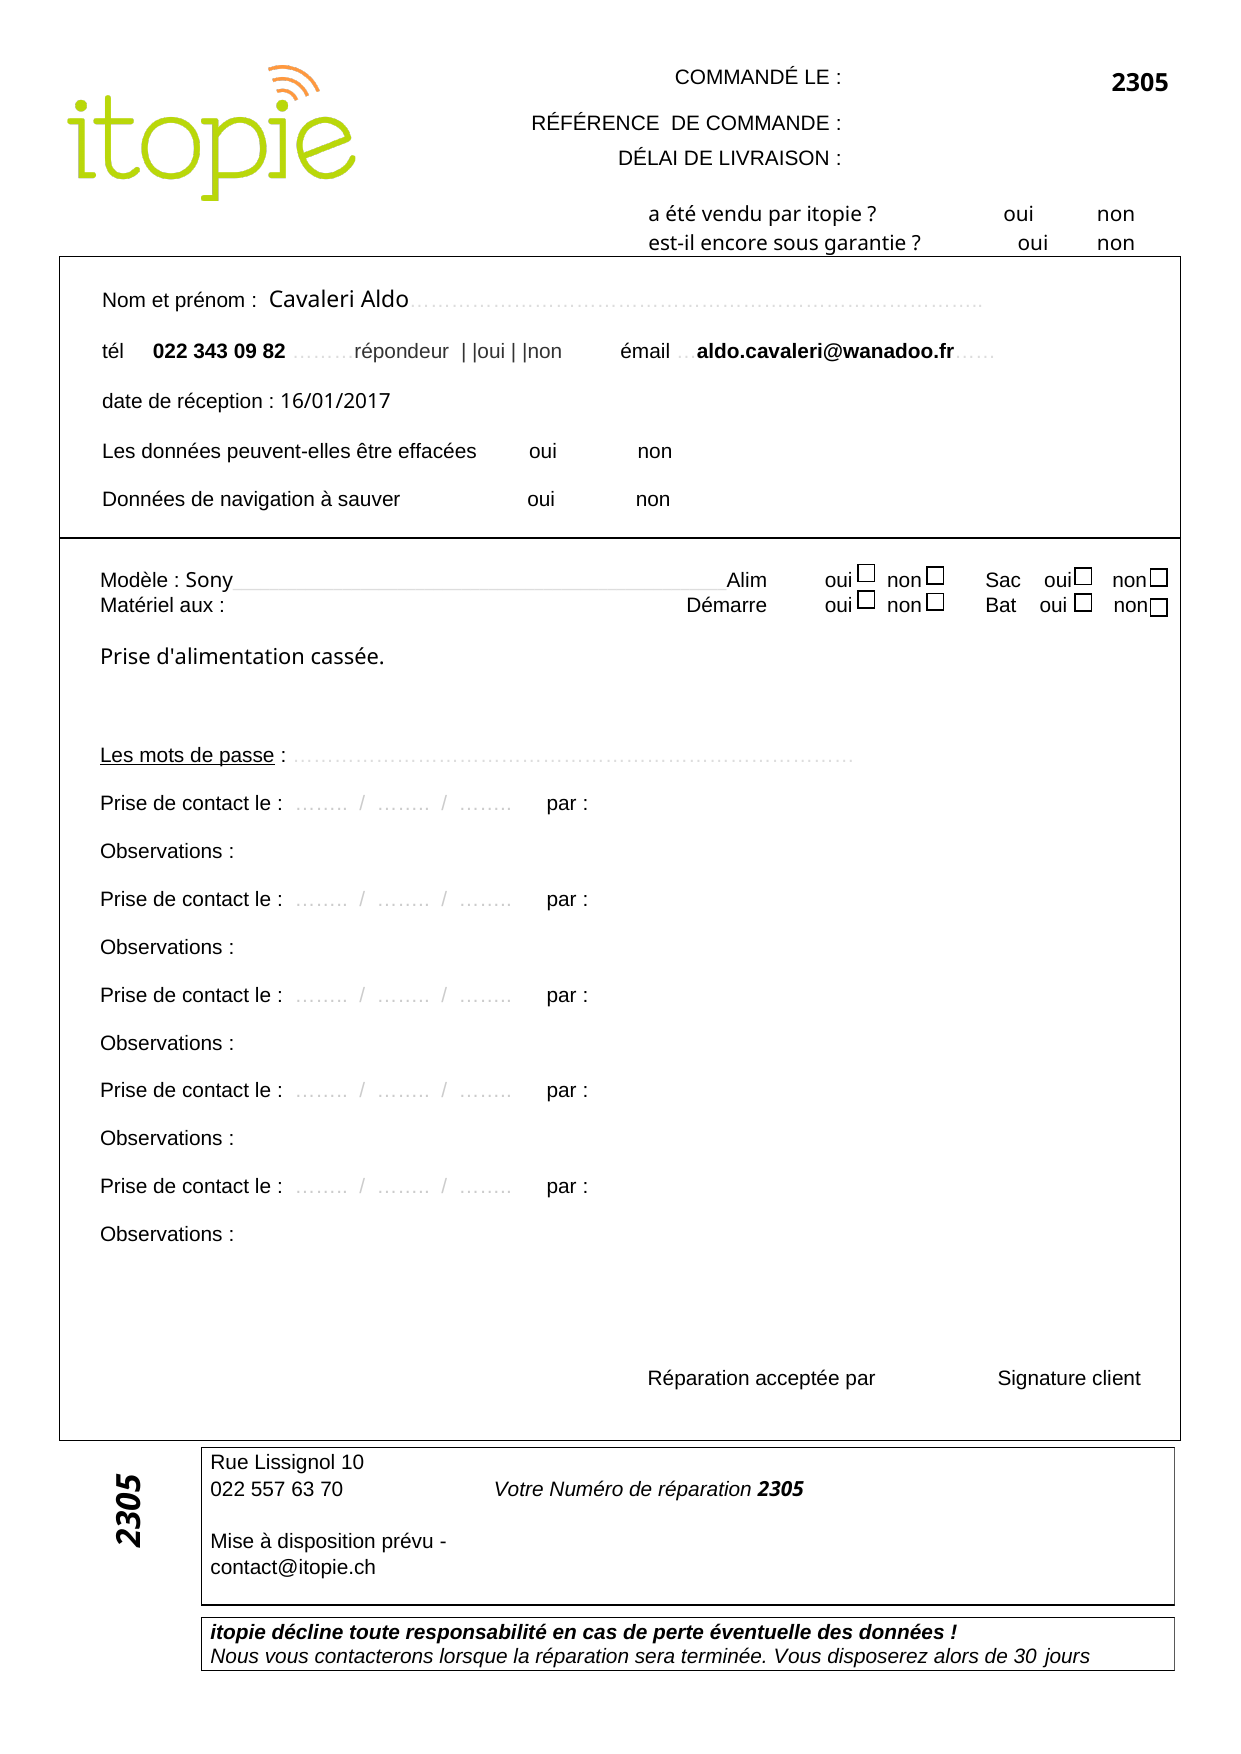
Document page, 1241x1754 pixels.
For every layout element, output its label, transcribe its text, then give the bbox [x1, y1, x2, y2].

table_cell RÉFÉRENCE DE COMMANDE : [490, 105, 847, 140]
text Données de navigation à sauver oui non [60, 484, 1180, 511]
picture [67, 65, 356, 201]
table_header 2305 [847, 59, 1180, 104]
text Modèle : Sony Alim oui non Sac oui non [948, 562, 1180, 590]
text Prise de contact le : …….. / …….. / …….. par : [60, 788, 1180, 815]
text Observations : [60, 836, 1180, 863]
text Observations : [60, 931, 1180, 958]
text Nom et prénom : Cavaleri Aldo……………………………………………………………………….. [60, 280, 1180, 314]
text tél 022 343 09 82 ………répondeur | |oui | |non émail …aldo.cavaleri@wanadoo.fr…… [60, 335, 1180, 362]
text Les mots de passe : ……………………………………………………………………… [60, 740, 1180, 767]
text Réparation acceptée par Signature client [60, 1363, 1180, 1390]
text Observations : [60, 1027, 1180, 1054]
text Observations : [60, 1123, 1180, 1150]
text Matériel aux : Démarre oui non Bat oui non [60, 590, 1180, 617]
table_cell [847, 105, 1180, 140]
text date de réception : 16/01/2017 [60, 383, 1180, 415]
text Prise de contact le : …….. / …….. / …….. par : [60, 979, 1180, 1006]
table_header 2305 [59, 1441, 195, 1677]
text Modèle : Sony Alim oui non Sac oui non [60, 562, 856, 590]
text Modèle : Sony Alim oui non Sac oui non [879, 562, 925, 590]
table_cell [847, 140, 1180, 175]
table_cell itopie décline toute responsabilité en cas de perte éventuelle des données ! Nous vous contacterons lorsque la réparation sera terminée. Vous disposerez alors de 30 jours [195, 1611, 1180, 1677]
table_header COMMANDÉ LE : [490, 59, 847, 104]
text est-il encore sous garantie ? oui non [59, 228, 1181, 256]
text a été vendu par itopie ? oui non [59, 199, 1181, 228]
table_header Rue Lissignol 10 022 557 63 70 Votre Numéro de réparation 2305 Mise à disposition prévu - contact@itopie.ch [195, 1441, 1180, 1611]
text Prise d'alimentation cassée. [60, 638, 1180, 671]
text Les données peuvent-elles être effacées oui non [60, 436, 1180, 463]
text Prise de contact le : …….. / …….. / …….. par : [60, 1075, 1180, 1102]
text Prise de contact le : …….. / …….. / …….. par : [60, 1171, 1180, 1198]
text Observations : [60, 1219, 1180, 1246]
table_cell DÉLAI DE LIVRAISON : [490, 140, 847, 175]
text Prise de contact le : …….. / …….. / …….. par : [60, 883, 1180, 911]
